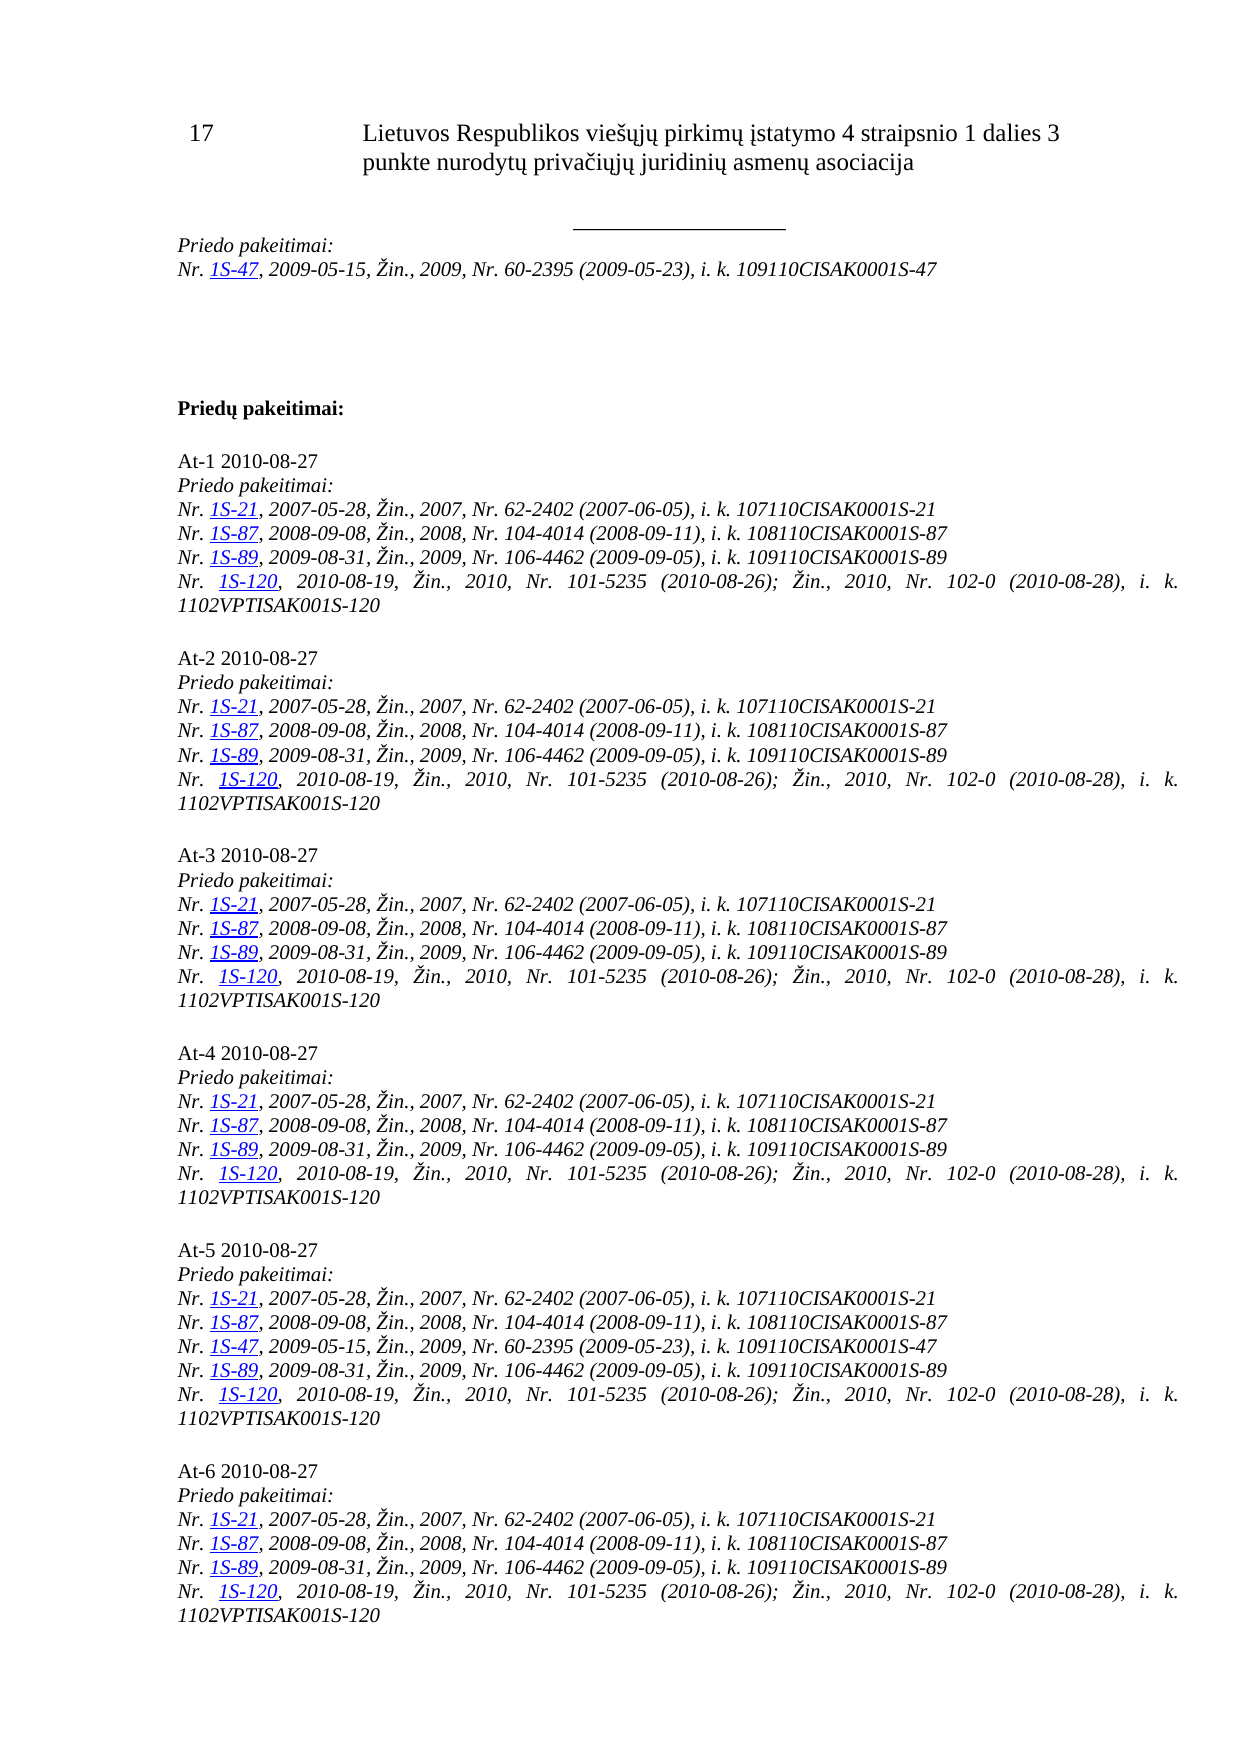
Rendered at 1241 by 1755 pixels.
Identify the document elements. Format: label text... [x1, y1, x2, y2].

text Nr. 1S-120, 2010-08-19, Žin., 2010, Nr. 101-5235 (2010-08-26); Žin., 2010, Nr. 102-0 (2010-08-28), i. k. 1102VPTISAK001S-120 [177, 964, 1181, 1012]
text Nr. 1S-87, 2008-09-08, Žin., 2008, Nr. 104-4014 (2008-09-11), i. k. 108110CISAK0001S-87 [177, 521, 1181, 545]
table_cell 17 [177, 118, 351, 176]
text Priedo pakeitimai: [177, 867, 1181, 892]
text Nr. 1S-120, 2010-08-19, Žin., 2010, Nr. 101-5235 (2010-08-26); Žin., 2010, Nr. 102-0 (2010-08-28), i. k. 1102VPTISAK001S-120 [177, 569, 1181, 617]
text Nr. 1S-89, 2009-08-31, Žin., 2009, Nr. 106-4462 (2009-09-05), i. k. 109110CISAK0001S-89 [177, 1358, 1181, 1382]
text Priedo pakeitimai: [177, 473, 1181, 497]
text Nr. 1S-21, 2007-05-28, Žin., 2007, Nr. 62-2402 (2007-06-05), i. k. 107110CISAK0001S-21 [177, 1286, 1181, 1310]
text Nr. 1S-89, 2009-08-31, Žin., 2009, Nr. 106-4462 (2009-09-05), i. k. 109110CISAK0001S-89 [177, 1137, 1181, 1161]
text Nr. 1S-89, 2009-08-31, Žin., 2009, Nr. 106-4462 (2009-09-05), i. k. 109110CISAK0001S-89 [177, 742, 1181, 767]
text At-1 2010-08-27 [177, 449, 1181, 473]
text At-2 2010-08-27 [177, 646, 1181, 670]
text Priedo pakeitimai: [177, 670, 1181, 694]
text Nr. 1S-87, 2008-09-08, Žin., 2008, Nr. 104-4014 (2008-09-11), i. k. 108110CISAK0001S-87 [177, 1310, 1181, 1334]
text Nr. 1S-87, 2008-09-08, Žin., 2008, Nr. 104-4014 (2008-09-11), i. k. 108110CISAK0001S-87 [177, 916, 1181, 940]
text Priedo pakeitimai: [177, 1483, 1181, 1507]
text At-3 2010-08-27 [177, 843, 1181, 867]
text At-4 2010-08-27 [177, 1041, 1181, 1065]
text Nr. 1S-87, 2008-09-08, Žin., 2008, Nr. 104-4014 (2008-09-11), i. k. 108110CISAK0001S-87 [177, 718, 1181, 742]
text At-5 2010-08-27 [177, 1238, 1181, 1262]
text Nr. 1S-120, 2010-08-19, Žin., 2010, Nr. 101-5235 (2010-08-26); Žin., 2010, Nr. 102-0 (2010-08-28), i. k. 1102VPTISAK001S-120 [177, 1579, 1181, 1627]
text Nr. 1S-120, 2010-08-19, Žin., 2010, Nr. 101-5235 (2010-08-26); Žin., 2010, Nr. 102-0 (2010-08-28), i. k. 1102VPTISAK001S-120 [177, 1382, 1181, 1430]
text Priedo pakeitimai: [177, 1262, 1181, 1286]
text Nr. 1S-87, 2008-09-08, Žin., 2008, Nr. 104-4014 (2008-09-11), i. k. 108110CISAK0001S-87 [177, 1113, 1181, 1137]
text Nr. 1S-21, 2007-05-28, Žin., 2007, Nr. 62-2402 (2007-06-05), i. k. 107110CISAK0001S-21 [177, 892, 1181, 916]
text Nr. 1S-87, 2008-09-08, Žin., 2008, Nr. 104-4014 (2008-09-11), i. k. 108110CISAK0001S-87 [177, 1531, 1181, 1555]
text Nr. 1S-21, 2007-05-28, Žin., 2007, Nr. 62-2402 (2007-06-05), i. k. 107110CISAK0001S-21 [177, 497, 1181, 521]
text _________________ [177, 204, 1181, 233]
text Priedo pakeitimai: [177, 233, 1181, 257]
text Priedo pakeitimai: [177, 1065, 1181, 1089]
text Nr. 1S-120, 2010-08-19, Žin., 2010, Nr. 101-5235 (2010-08-26); Žin., 2010, Nr. 102-0 (2010-08-28), i. k. 1102VPTISAK001S-120 [177, 767, 1181, 815]
text Nr. 1S-21, 2007-05-28, Žin., 2007, Nr. 62-2402 (2007-06-05), i. k. 107110CISAK0001S-21 [177, 694, 1181, 718]
text Nr. 1S-21, 2007-05-28, Žin., 2007, Nr. 62-2402 (2007-06-05), i. k. 107110CISAK0001S-21 [177, 1507, 1181, 1531]
text Nr. 1S-47, 2009-05-15, Žin., 2009, Nr. 60-2395 (2009-05-23), i. k. 109110CISAK0001S-47 [177, 257, 1181, 281]
text Nr. 1S-120, 2010-08-19, Žin., 2010, Nr. 101-5235 (2010-08-26); Žin., 2010, Nr. 102-0 (2010-08-28), i. k. 1102VPTISAK001S-120 [177, 1161, 1181, 1209]
table_cell Lietuvos Respublikos viešųjų pirkimų įstatymo 4 straipsnio 1 dalies 3 punkte nurodytų privačiųjų juridinių asmenų asociacija [351, 118, 1145, 176]
text Nr. 1S-89, 2009-08-31, Žin., 2009, Nr. 106-4462 (2009-09-05), i. k. 109110CISAK0001S-89 [177, 545, 1181, 569]
text Nr. 1S-21, 2007-05-28, Žin., 2007, Nr. 62-2402 (2007-06-05), i. k. 107110CISAK0001S-21 [177, 1089, 1181, 1113]
text Nr. 1S-89, 2009-08-31, Žin., 2009, Nr. 106-4462 (2009-09-05), i. k. 109110CISAK0001S-89 [177, 1555, 1181, 1579]
text Nr. 1S-89, 2009-08-31, Žin., 2009, Nr. 106-4462 (2009-09-05), i. k. 109110CISAK0001S-89 [177, 940, 1181, 964]
text At-6 2010-08-27 [177, 1459, 1181, 1483]
text Nr. 1S-47, 2009-05-15, Žin., 2009, Nr. 60-2395 (2009-05-23), i. k. 109110CISAK0001S-47 [177, 1334, 1181, 1358]
text Priedų pakeitimai: [177, 396, 1181, 420]
